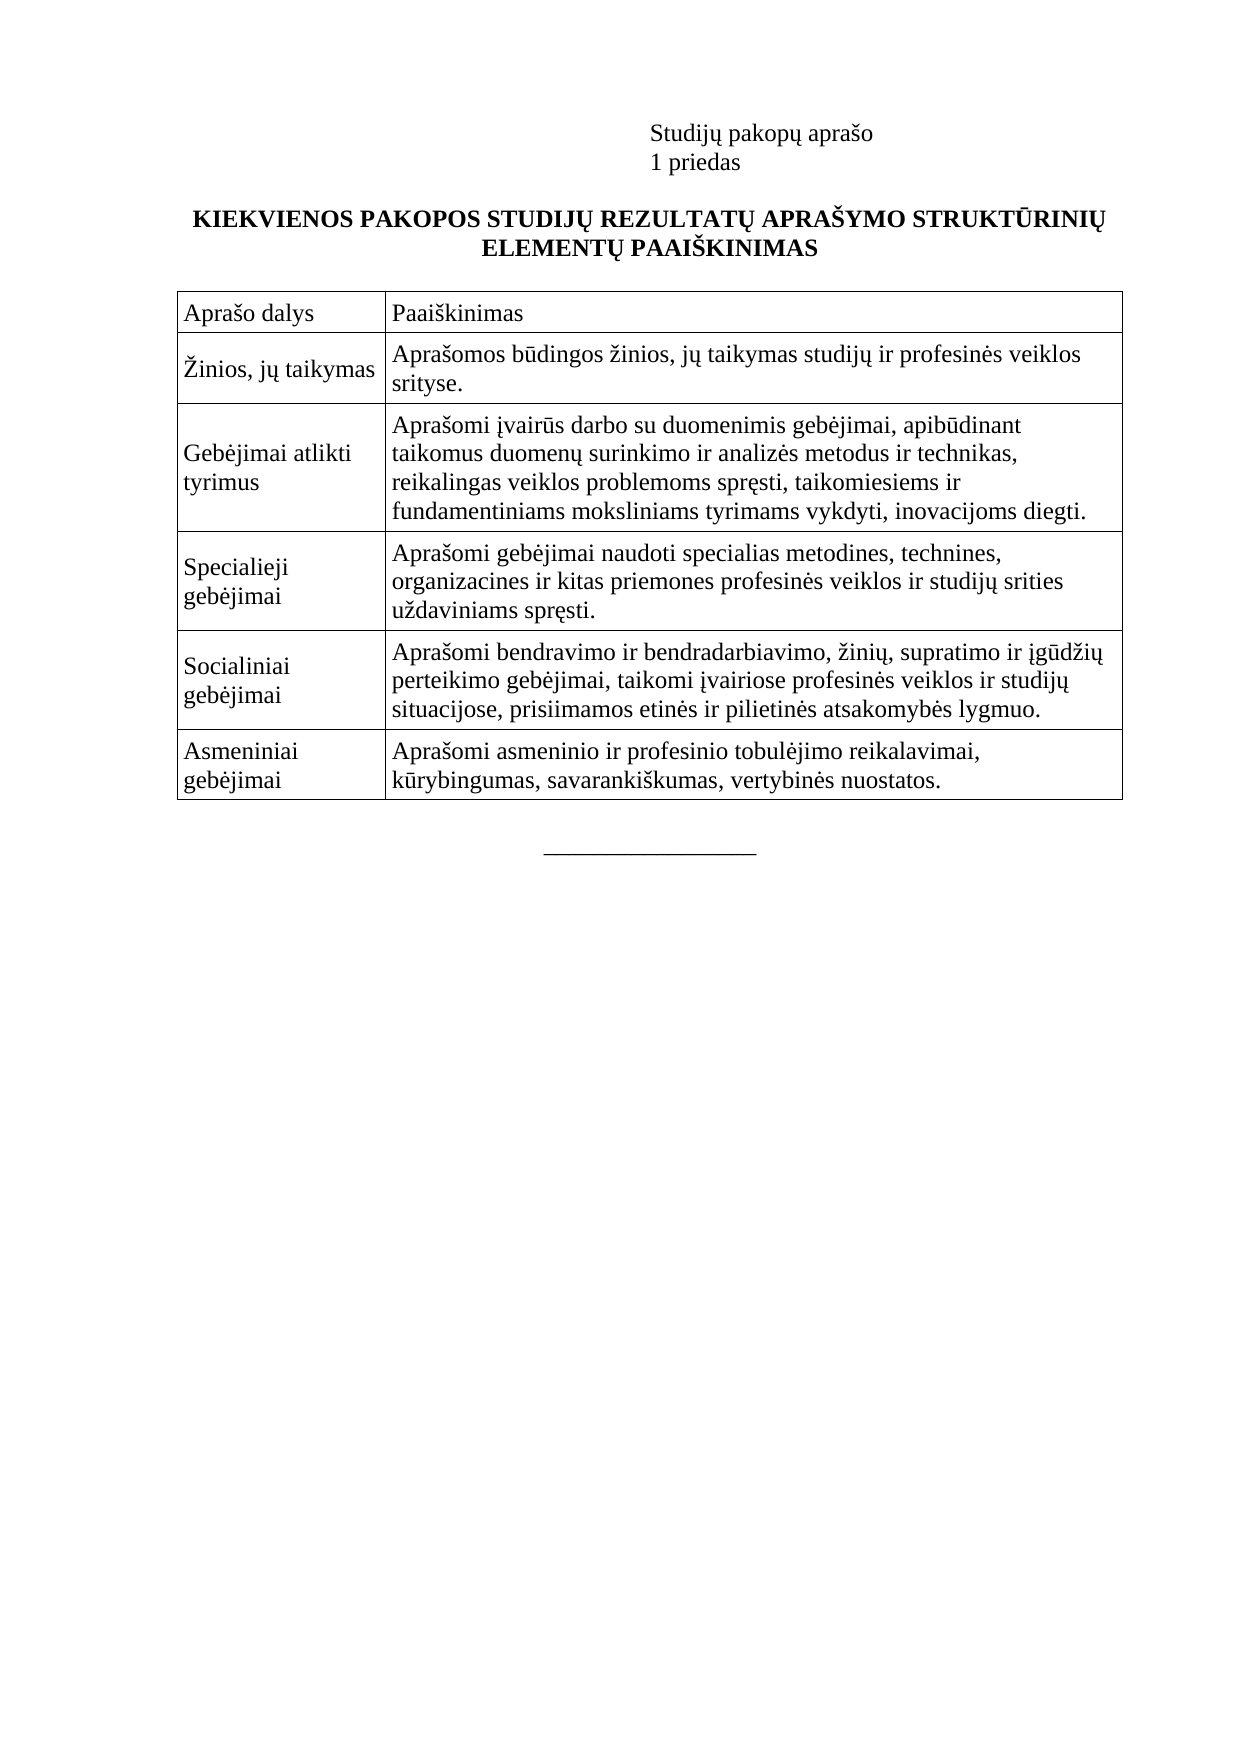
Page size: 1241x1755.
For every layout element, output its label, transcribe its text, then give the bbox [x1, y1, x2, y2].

table_cell Žinios, jų taikymas [178, 333, 385, 403]
table_cell Aprašomi įvairūs darbo su duomenimis gebėjimai, apibūdinant taikomus duomenų surinkimo ir analizės metodus ir technikas, reikalingas veiklos problemoms spręsti, taikomiesiems ir fundamentiniams moksliniams tyrimams vykdyti, inovacijoms diegti. [386, 404, 1122, 531]
text 1 priedas [649, 147, 1122, 176]
table_cell Aprašomos būdingos žinios, jų taikymas studijų ir profesinės veiklos srityse. [386, 333, 1122, 403]
table_cell Aprašomi gebėjimai naudoti specialias metodines, technines, organizacines ir kitas priemones profesinės veiklos ir studijų srities uždaviniams spręsti. [386, 532, 1122, 630]
table_cell Socialiniai gebėjimai [178, 631, 385, 729]
table_cell Aprašomi bendravimo ir bendradarbiavimo, žinių, supratimo ir įgūdžių perteikimo gebėjimai, taikomi įvairiose profesinės veiklos ir studijų situacijose, prisiimamos etinės ir pilietinės atsakomybės lygmuo. [386, 631, 1122, 729]
table_cell Aprašomi asmeninio ir profesinio tobulėjimo reikalavimai, kūrybingumas, savarankiškumas, vertybinės nuostatos. [386, 730, 1122, 799]
table_cell Asmeniniai gebėjimai [178, 730, 385, 799]
table_header Aprašo dalys [178, 292, 385, 332]
text _________________ [177, 829, 1122, 858]
text Studijų pakopų aprašo [649, 118, 1122, 147]
table_cell Specialieji gebėjimai [178, 532, 385, 630]
table_header Paaiškinimas [386, 292, 1122, 332]
table_cell Gebėjimai atlikti tyrimus [178, 404, 385, 531]
text Kiekvienos pakopos studijų rezultatų aprašymo struktūrinių elementų paaiškinimas [177, 204, 1122, 262]
